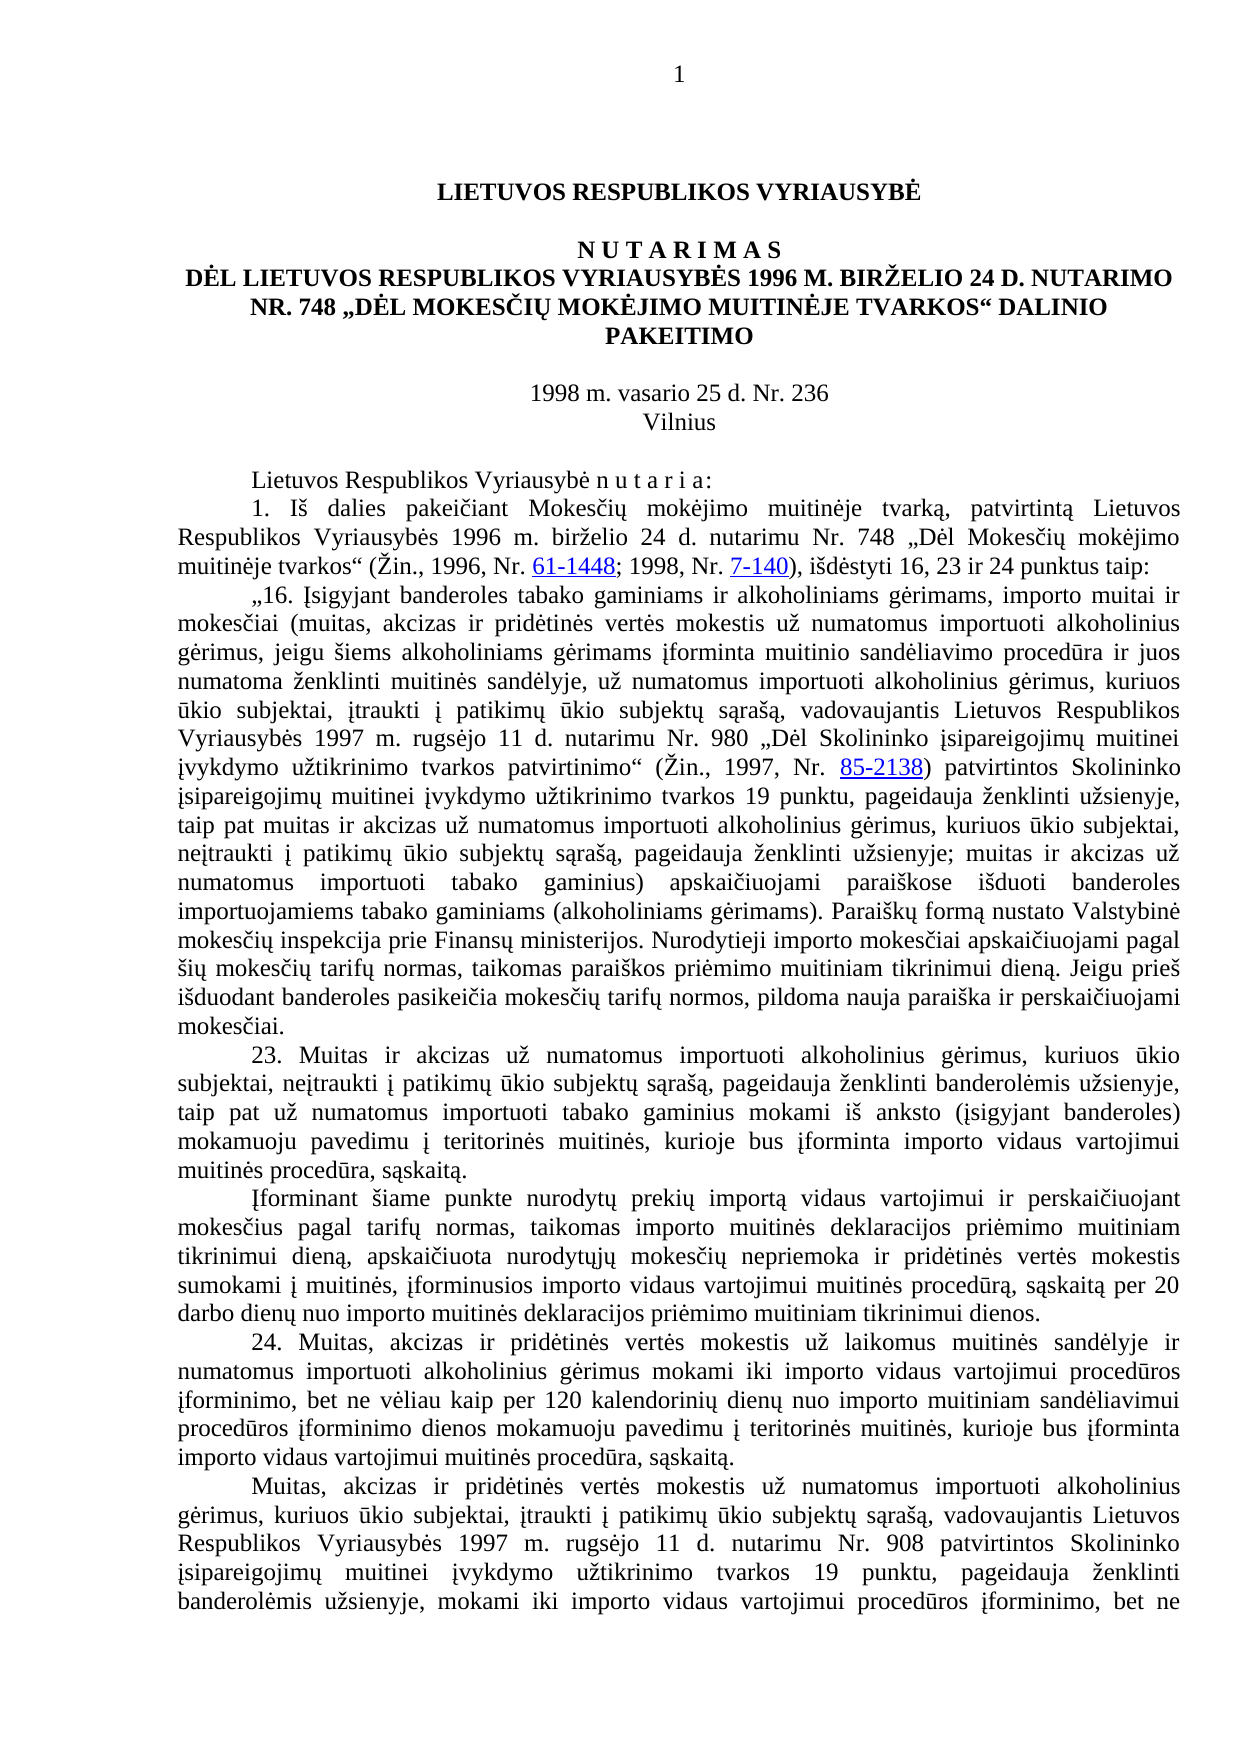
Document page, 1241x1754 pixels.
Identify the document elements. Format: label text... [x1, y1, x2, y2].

text Lietuvos Respublikos Vyriausybė nutaria: [177, 465, 1181, 493]
text 23. Muitas ir akcizas už numatomus importuoti alkoholinius gėrimus, kuriuos ūkio subjektai, neįtraukti į patikimų ūkio subjektų sąrašą, pageidauja ženklinti banderolėmis užsienyje, taip pat už numatomus importuoti tabako gaminius mokami iš anksto (įsigyjant banderoles) mokamuoju pavedimu į teritorinės muitinės, kurioje bus įforminta importo vidaus vartojimui muitinės procedūra, sąskaitą. [177, 1040, 1181, 1183]
text DĖL LIETUVOS RESPUBLIKOS VYRIAUSYBĖS 1996 M. BIRŽELIO 24 D. NUTARIMO NR. 748 „DĖL MOKESČIŲ MOKĖJIMO MUITINĖJE TVARKOS“ DALINIO PAKEITIMO [177, 263, 1181, 350]
text „16. Įsigyjant banderoles tabako gaminiams ir alkoholiniams gėrimams, importo muitai ir mokesčiai (muitas, akcizas ir pridėtinės vertės mokestis už numatomus importuoti alkoholinius gėrimus, jeigu šiems alkoholiniams gėrimams įforminta muitinio sandėliavimo procedūra ir juos numatoma ženklinti muitinės sandėlyje, už numatomus importuoti alkoholinius gėrimus, kuriuos ūkio subjektai, įtraukti į patikimų ūkio subjektų sąrašą, vadovaujantis Lietuvos Respublikos Vyriausybės 1997 m. rugsėjo 11 d. nutarimu Nr. 980 „Dėl Skolininko įsipareigojimų muitinei įvykdymo užtikrinimo tvarkos patvirtinimo“ (Žin., 1997, Nr. 85-2138) patvirtintos Skolininko įsipareigojimų muitinei įvykdymo užtikrinimo tvarkos 19 punktu, pageidauja ženklinti užsienyje, taip pat muitas ir akcizas už numatomus importuoti alkoholinius gėrimus, kuriuos ūkio subjektai, neįtraukti į patikimų ūkio subjektų sąrašą, pageidauja ženklinti užsienyje; muitas ir akcizas už numatomus importuoti tabako gaminius) apskaičiuojami paraiškose išduoti banderoles importuojamiems tabako gaminiams (alkoholiniams gėrimams). Paraiškų formą nustato Valstybinė mokesčių inspekcija prie Finansų ministerijos. Nurodytieji importo mokesčiai apskaičiuojami pagal šių mokesčių tarifų normas, taikomas paraiškos priėmimo muitiniam tikrinimui dieną. Jeigu prieš išduodant banderoles pasikeičia mokesčių tarifų normos, pildoma nauja paraiška ir perskaičiuojami mokesčiai. [177, 580, 1181, 1040]
text Įforminant šiame punkte nurodytų prekių importą vidaus vartojimui ir perskaičiuojant mokesčius pagal tarifų normas, taikomas importo muitinės deklaracijos priėmimo muitiniam tikrinimui dieną, apskaičiuota nurodytųjų mokesčių nepriemoka ir pridėtinės vertės mokestis sumokami į muitinės, įforminusios importo vidaus vartojimui muitinės procedūrą, sąskaitą per 20 darbo dienų nuo importo muitinės deklaracijos priėmimo muitiniam tikrinimui dienos. [177, 1183, 1181, 1327]
text Vilnius [177, 407, 1181, 436]
text 24. Muitas, akcizas ir pridėtinės vertės mokestis už laikomus muitinės sandėlyje ir numatomus importuoti alkoholinius gėrimus mokami iki importo vidaus vartojimui procedūros įforminimo, bet ne vėliau kaip per 120 kalendorinių dienų nuo importo muitiniam sandėliavimui procedūros įforminimo dienos mokamuoju pavedimu į teritorinės muitinės, kurioje bus įforminta importo vidaus vartojimui muitinės procedūra, sąskaitą. [177, 1327, 1181, 1471]
text N U T A R I M A S [177, 235, 1181, 263]
text LIETUVOS RESPUBLIKOS VYRIAUSYBĖ [177, 177, 1181, 206]
text 1998 m. vasario 25 d. Nr. 236 [177, 378, 1181, 407]
text 1. Iš dalies pakeičiant Mokesčių mokėjimo muitinėje tvarką, patvirtintą Lietuvos Respublikos Vyriausybės 1996 m. birželio 24 d. nutarimu Nr. 748 „Dėl Mokesčių mokėjimo muitinėje tvarkos“ (Žin., 1996, Nr. 61-1448; 1998, Nr. 7-140), išdėstyti 16, 23 ir 24 punktus taip: [177, 493, 1181, 580]
text Muitas, akcizas ir pridėtinės vertės mokestis už numatomus importuoti alkoholinius gėrimus, kuriuos ūkio subjektai, įtraukti į patikimų ūkio subjektų sąrašą, vadovaujantis Lietuvos Respublikos Vyriausybės 1997 m. rugsėjo 11 d. nutarimu Nr. 908 patvirtintos Skolininko įsipareigojimų muitinei įvykdymo užtikrinimo tvarkos 19 punktu, pageidauja ženklinti banderolėmis užsienyje, mokami iki importo vidaus vartojimui procedūros įforminimo, bet ne [177, 1471, 1181, 1615]
